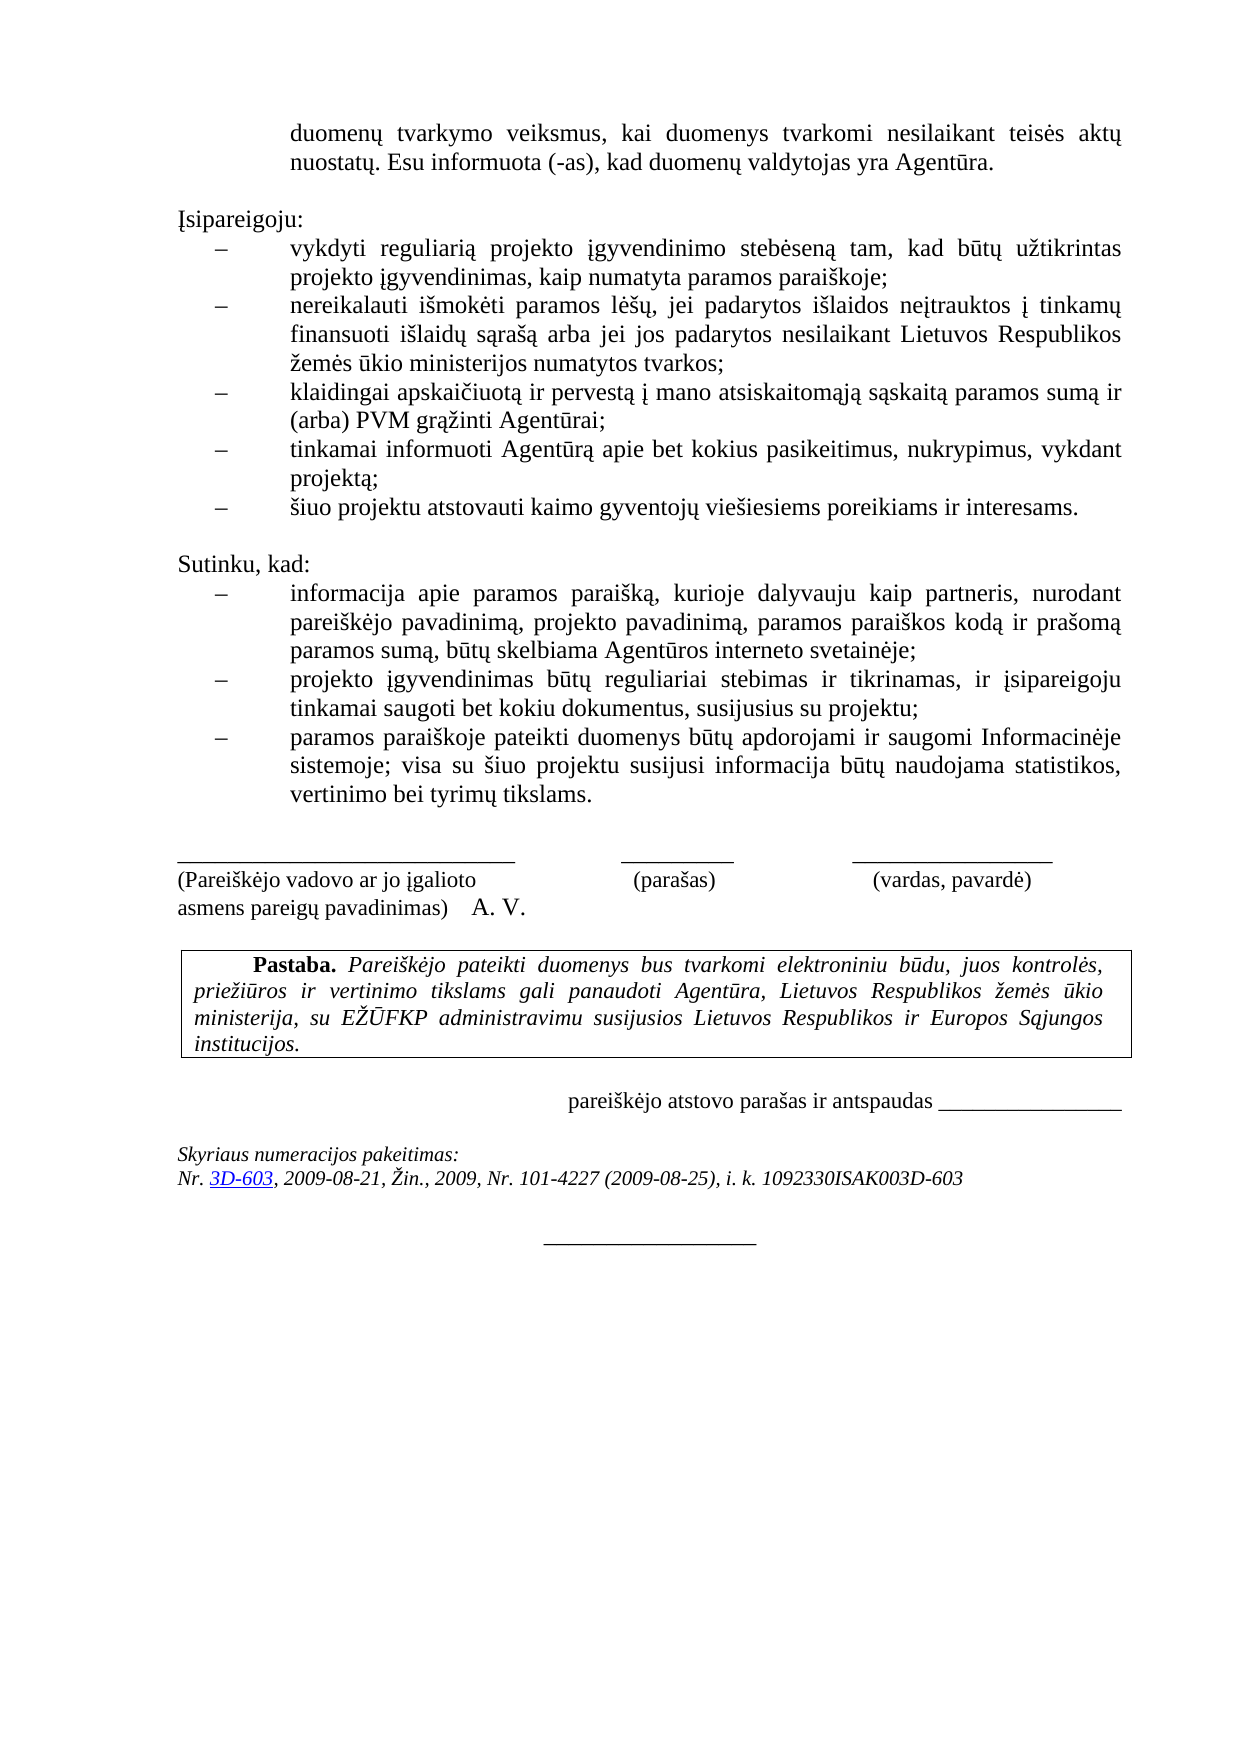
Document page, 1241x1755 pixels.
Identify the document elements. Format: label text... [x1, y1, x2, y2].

text Nr. 3D-603, 2009-08-21, Žin., 2009, Nr. 101-4227 (2009-08-25), i. k. 1092330ISAK003D-603 [177, 1166, 1122, 1190]
text (Pareiškėjo vadovo ar jo įgalioto (parašas) (vardas, pavardė) [177, 866, 1122, 892]
text – vykdyti reguliarią projekto įgyvendinimo stebėseną tam, kad būtų užtikrintas projekto įgyvendinimas, kaip numatyta paramos paraiškoje; [215, 233, 1122, 291]
text – paramos paraiškoje pateikti duomenys būtų apdorojami ir saugomi Informacinėje sistemoje; visa su šiuo projektu susijusi informacija būtų naudojama statistikos, vertinimo bei tyrimų tikslams. [215, 722, 1122, 808]
text Sutinku, kad: [177, 549, 1122, 578]
text – nereikalauti išmokėti paramos lėšų, jei padarytos išlaidos neįtrauktos į tinkamų finansuoti išlaidų sąrašą arba jei jos padarytos nesilaikant Lietuvos Respublikos žemės ūkio ministerijos numatytos tvarkos; [215, 291, 1122, 377]
text _________________ [177, 1219, 1122, 1247]
text Įsipareigoju: [177, 204, 1122, 233]
table_header Pastaba. Pareiškėjo pateikti duomenys bus tvarkomi elektroniniu būdu, juos kontrolės, priežiūros ir vertinimo tikslams gali panaudoti Agentūra, Lietuvos Respublikos žemės ūkio ministerija, su EŽŪFKP administravimu susijusios Lietuvos Respublikos ir Europos Sąjungos institucijos. [182, 951, 1131, 1056]
text duomenų tvarkymo veiksmus, kai duomenys tvarkomi nesilaikant teisės aktų nuostatų. Esu informuota (-as), kad duomenų valdytojas yra Agentūra. [290, 118, 1122, 176]
text asmens pareigų pavadinimas) A. V. [177, 892, 1122, 921]
text – šiuo projektu atstovauti kaimo gyventojų viešiesiems poreikiams ir interesams. [215, 492, 1122, 521]
text – tinkamai informuoti Agentūrą apie bet kokius pasikeitimus, nukrypimus, vykdant projektą; [215, 434, 1122, 492]
text Skyriaus numeracijos pakeitimas: [177, 1142, 1122, 1166]
text – klaidingai apskaičiuotą ir pervestą į mano atsiskaitomąją sąskaitą paramos sumą ir (arba) PVM grąžinti Agentūrai; [215, 377, 1122, 434]
text – projekto įgyvendinimas būtų reguliariai stebimas ir tikrinamas, ir įsipareigoju tinkamai saugoti bet kokiu dokumentus, susijusius su projektu; [215, 664, 1122, 722]
text pareiškėjo atstovo parašas ir antspaudas ________________ [177, 1087, 1122, 1113]
text ___________________________ _________ ________________ [177, 837, 1122, 866]
text – informacija apie paramos paraišką, kurioje dalyvauju kaip partneris, nurodant pareiškėjo pavadinimą, projekto pavadinimą, paramos paraiškos kodą ir prašomą paramos sumą, būtų skelbiama Agentūros interneto svetainėje; [215, 578, 1122, 664]
